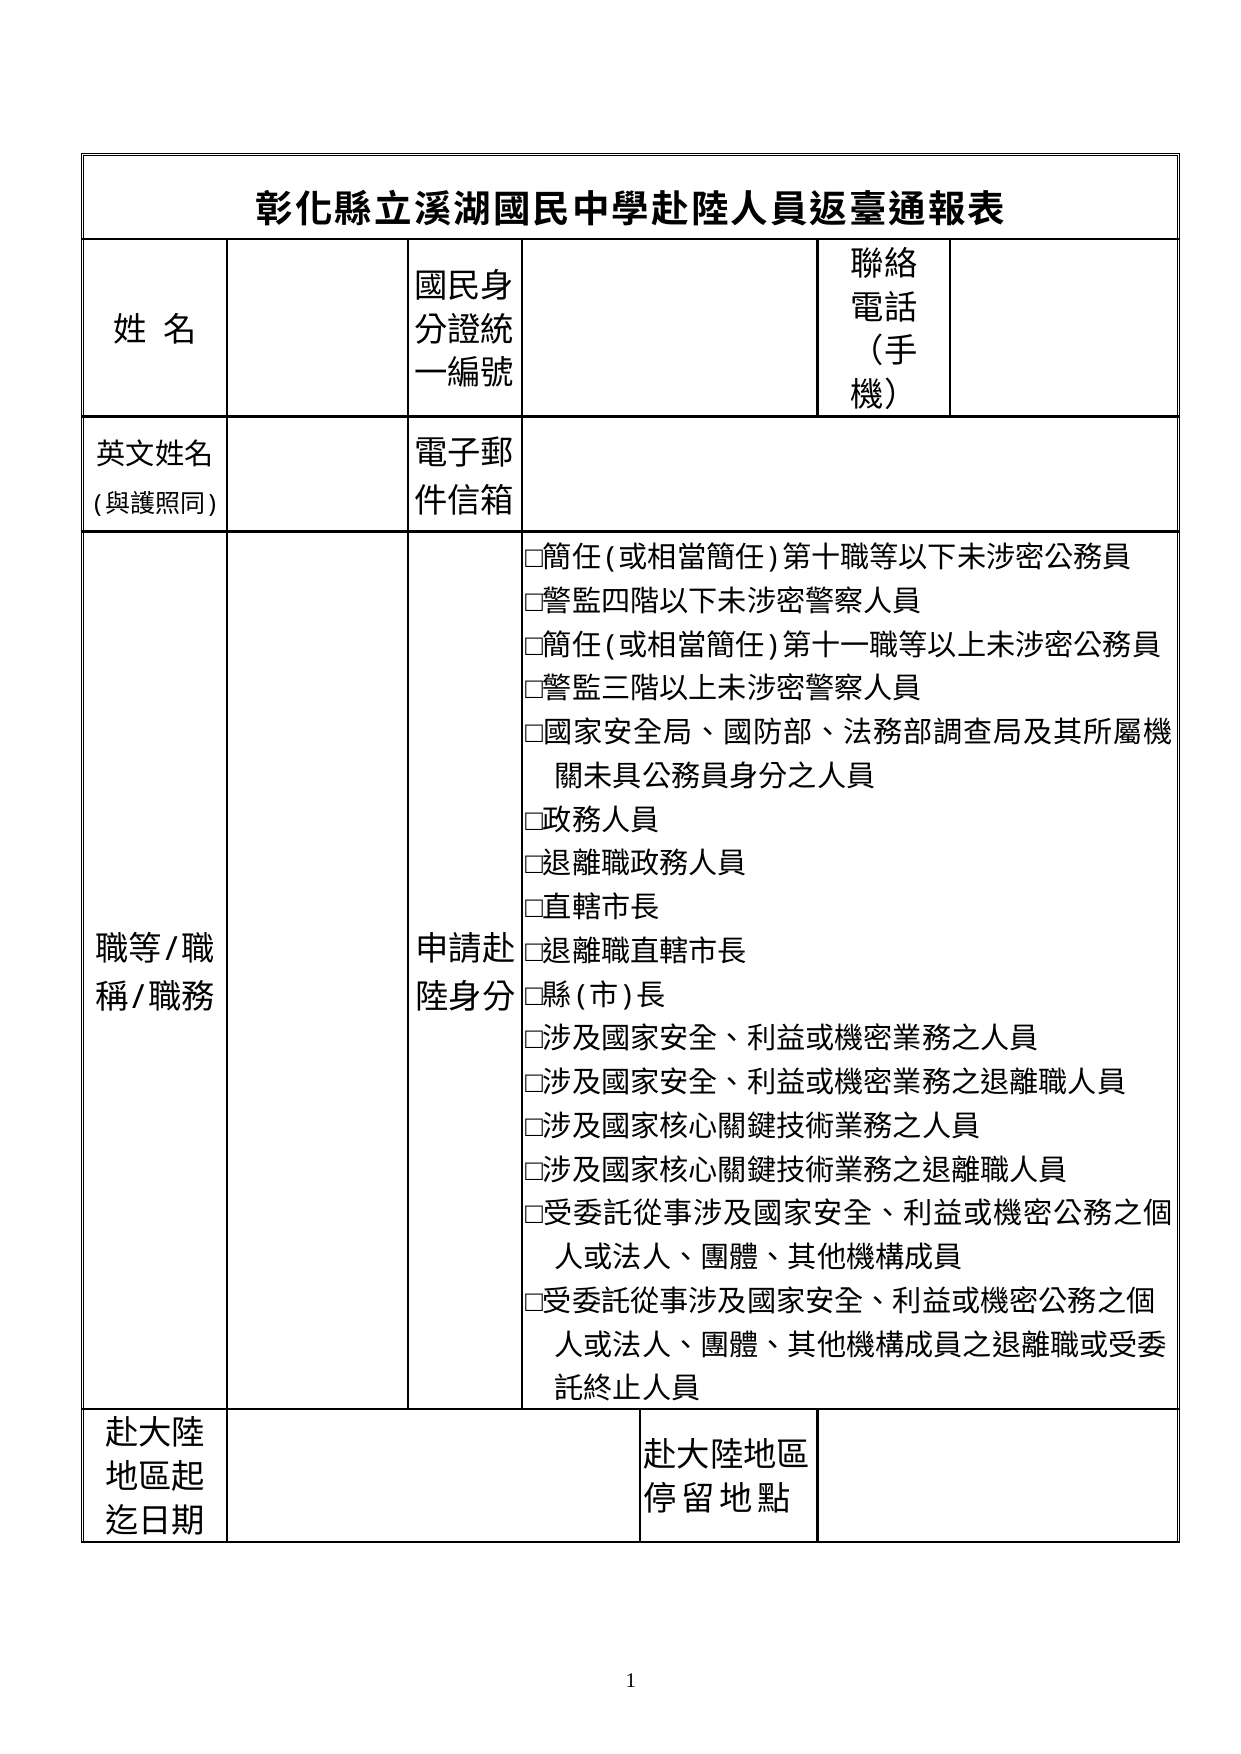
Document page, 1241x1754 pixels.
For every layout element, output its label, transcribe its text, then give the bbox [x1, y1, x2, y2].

table_cell 赴大陸地區停留地點 [641, 1410, 816, 1541]
table_cell [228, 533, 407, 1407]
table_cell 英文姓名 (與護照同) [84, 418, 226, 530]
table_cell [228, 1410, 639, 1541]
table_header 彰化縣立溪湖國民中學赴陸人員返臺通報表 [84, 156, 1177, 238]
table_cell [523, 240, 816, 415]
table_cell 電子郵件信箱 [409, 418, 521, 530]
table_cell [228, 240, 407, 415]
table_cell [523, 418, 1177, 530]
table_cell 赴大陸地區起迄日期 [84, 1410, 226, 1541]
table_cell [228, 418, 407, 530]
table_cell 姓 名 [84, 240, 226, 415]
table_cell 申請赴陸身分 [409, 533, 521, 1407]
table_cell 國民身分證統一編號 [409, 240, 521, 415]
table_cell 聯絡 電話 （手機） [819, 240, 949, 415]
table_cell □簡任(或相當簡任)第十職等以下未涉密公務員 □警監四階以下未涉密警察人員 □簡任(或相當簡任)第十一職等以上未涉密公務員 □警監三階以上未涉密警察人員 □國家安全局、國防部、法務部調查局及其所屬機關未具公務員身分之人員 □政務人員 □退離職政務人員 □直轄市長 □退離職直轄市長 □縣(市)長 □涉及國家安全、利益或機密業務之人員 □涉及國家安全、利益或機密業務之退離職人員 □涉及國家核心關鍵技術業務之人員 □涉及國家核心關鍵技術業務之退離職人員 □受委託從事涉及國家安全、利益或機密公務之個人或法人、團體、其他機構成員 □受委託從事涉及國家安全、利益或機密公務之個人或法人、團體、其他機構成員之退離職或受委託終止人員 [523, 533, 1177, 1407]
table_cell [819, 1410, 1177, 1541]
table_cell [951, 240, 1177, 415]
table_cell 職等/職稱/職務 [84, 533, 226, 1407]
